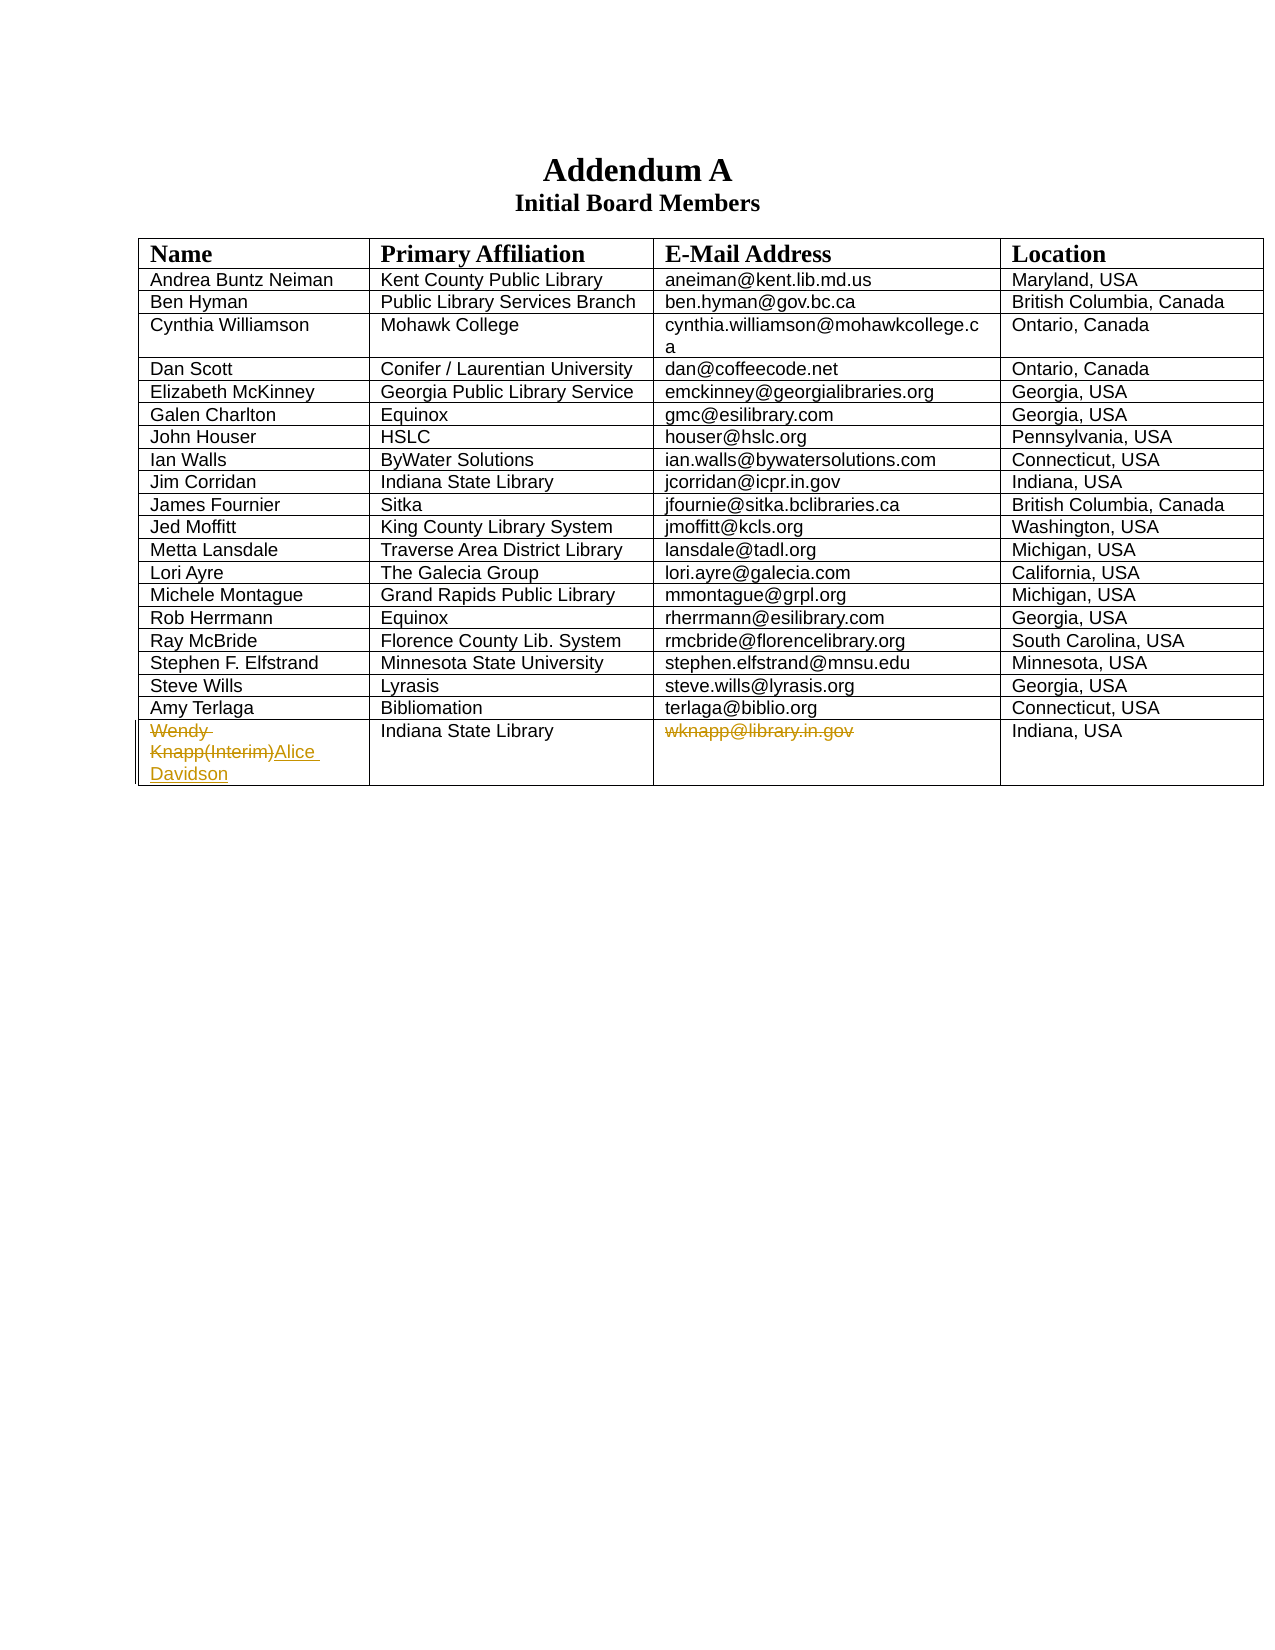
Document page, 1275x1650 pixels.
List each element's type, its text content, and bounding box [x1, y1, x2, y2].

table_cell jcorridan@icpr.in.gov [654, 471, 1000, 493]
table_cell Indiana State Library [370, 720, 653, 784]
table_cell Georgia, USA [1001, 607, 1263, 628]
table_cell terlaga@biblio.org [654, 697, 1000, 719]
table_cell ian.walls@bywatersolutions.com [654, 449, 1000, 470]
table_cell mmontague@grpl.org [654, 584, 1000, 606]
table_cell Jed Moffitt [139, 516, 369, 538]
table_cell Georgia, USA [1001, 381, 1263, 402]
table_cell Michigan, USA [1001, 539, 1263, 561]
table_cell Bibliomation [370, 697, 653, 719]
table_cell Georgia Public Library Service [370, 381, 653, 402]
table_cell Ontario, Canada [1001, 358, 1263, 380]
table_cell ben.hyman@gov.bc.ca [654, 291, 1000, 313]
table_cell ByWater Solutions [370, 449, 653, 470]
table_cell South Carolina, USA [1001, 629, 1263, 651]
table_cell [654, 720, 1000, 784]
table_cell Florence County Lib. System [370, 629, 653, 651]
table_cell The Galecia Group [370, 562, 653, 583]
table_cell Grand Rapids Public Library [370, 584, 653, 606]
table_cell Dan Scott [139, 358, 369, 380]
table_cell Connecticut, USA [1001, 449, 1263, 470]
table_cell Ian Walls [139, 449, 369, 470]
table_cell Minnesota State University [370, 652, 653, 673]
table_cell cynthia.williamson@mohawkcollege.ca [654, 314, 1000, 357]
table_cell Connecticut, USA [1001, 697, 1263, 719]
table_cell HSLC [370, 426, 653, 447]
table_cell Amy Terlaga [139, 697, 369, 719]
text Initial Board Members [150, 188, 1125, 217]
table_cell British Columbia, Canada [1001, 494, 1263, 515]
table_cell Ontario, Canada [1001, 314, 1263, 357]
table_cell rmcbride@florencelibrary.org [654, 629, 1000, 651]
table_cell Indiana, USA [1001, 471, 1263, 493]
table_cell gmc@esilibrary.com [654, 403, 1000, 425]
table_cell Indiana, USA [1001, 720, 1263, 784]
table_cell aneiman@kent.lib.md.us [654, 269, 1000, 290]
table_cell Traverse Area District Library [370, 539, 653, 561]
table_cell rherrmann@esilibrary.com [654, 607, 1000, 628]
table_cell Lyrasis [370, 675, 653, 696]
table_cell John Houser [139, 426, 369, 447]
table_header E-Mail Address [654, 239, 1000, 268]
table_cell Equinox [370, 607, 653, 628]
table_cell Steve Wills [139, 675, 369, 696]
table_cell Galen Charlton [139, 403, 369, 425]
table_cell lansdale@tadl.org [654, 539, 1000, 561]
text Addendum A [150, 150, 1125, 188]
table_header Primary Affiliation [370, 239, 653, 268]
table_cell Michele Montague [139, 584, 369, 606]
table_cell jfournie@sitka.bclibraries.ca [654, 494, 1000, 515]
table_cell emckinney@georgialibraries.org [654, 381, 1000, 402]
table_cell Washington, USA [1001, 516, 1263, 538]
table_cell Indiana State Library [370, 471, 653, 493]
table_cell Michigan, USA [1001, 584, 1263, 606]
table_cell stephen.elfstrand@mnsu.edu [654, 652, 1000, 673]
table_cell Ray McBride [139, 629, 369, 651]
table_cell Pennsylvania, USA [1001, 426, 1263, 447]
table_cell Georgia, USA [1001, 675, 1263, 696]
table_cell British Columbia, Canada [1001, 291, 1263, 313]
table_cell steve.wills@lyrasis.org [654, 675, 1000, 696]
table_cell Lori Ayre [139, 562, 369, 583]
table_cell Kent County Public Library [370, 269, 653, 290]
table_cell Minnesota, USA [1001, 652, 1263, 673]
table_cell Metta Lansdale [139, 539, 369, 561]
table_header Location [1001, 239, 1263, 268]
table_cell Elizabeth McKinney [139, 381, 369, 402]
table_cell Sitka [370, 494, 653, 515]
table_header Name [139, 239, 369, 268]
table_cell lori.ayre@galecia.com [654, 562, 1000, 583]
table_cell Stephen F. Elfstrand [139, 652, 369, 673]
table_cell James Fournier [139, 494, 369, 515]
table_cell Ben Hyman [139, 291, 369, 313]
table_cell King County Library System [370, 516, 653, 538]
table_cell California, USA [1001, 562, 1263, 583]
table_cell houser@hslc.org [654, 426, 1000, 447]
table_cell Andrea Buntz Neiman [139, 269, 369, 290]
table_cell Public Library Services Branch [370, 291, 653, 313]
table_cell Georgia, USA [1001, 403, 1263, 425]
table_cell Conifer / Laurentian University [370, 358, 653, 380]
table_cell Mohawk College [370, 314, 653, 357]
table_cell Jim Corridan [139, 471, 369, 493]
table_cell dan@coffeecode.net [654, 358, 1000, 380]
table_cell Equinox [370, 403, 653, 425]
table_cell Alice Davidson [139, 720, 369, 784]
table_cell Cynthia Williamson [139, 314, 369, 357]
table_cell jmoffitt@kcls.org [654, 516, 1000, 538]
table_cell Maryland, USA [1001, 269, 1263, 290]
table_cell Rob Herrmann [139, 607, 369, 628]
